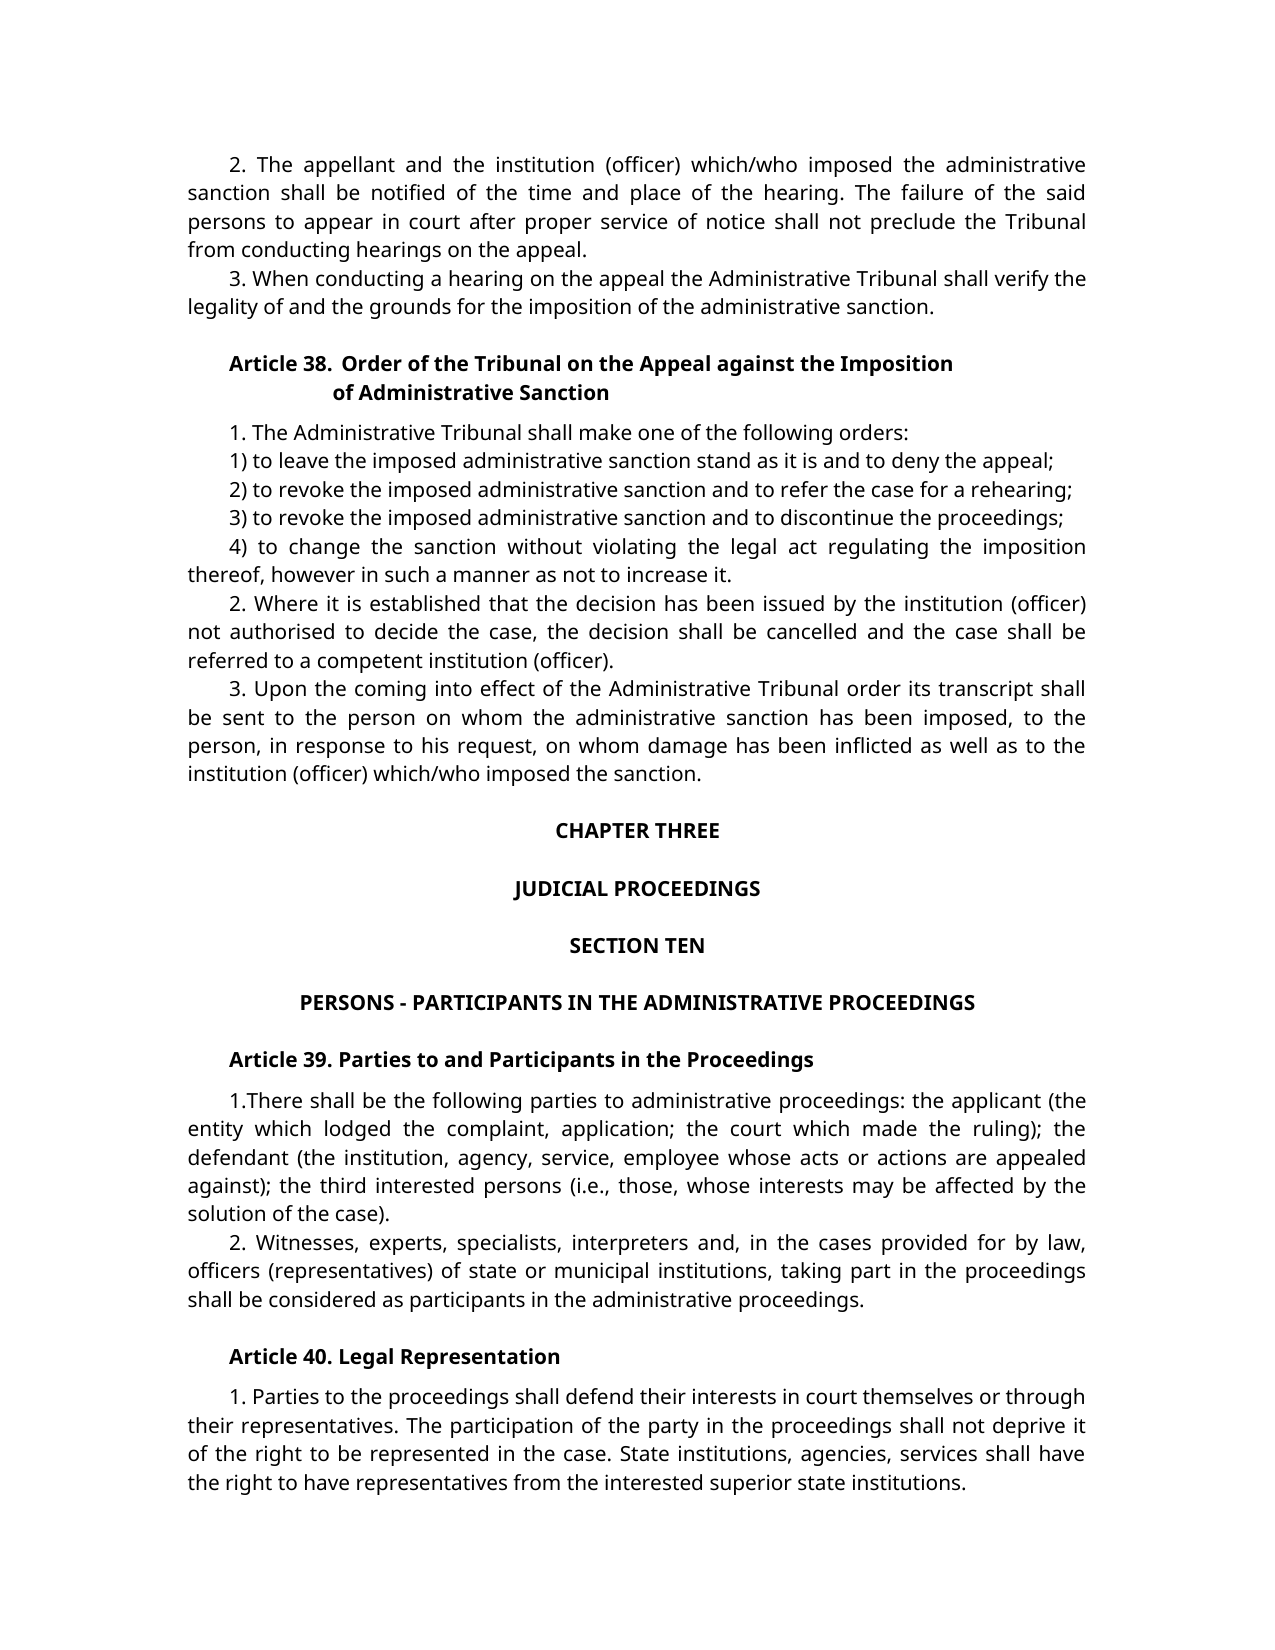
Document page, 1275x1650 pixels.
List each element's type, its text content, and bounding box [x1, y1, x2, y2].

text Article 39. Parties to and Participants in the Proceedings [187, 1045, 1087, 1074]
text 2. The appellant and the institution (officer) which/who imposed the administrative sanction shall be notified of the time and place of the hearing. The failure of the said persons to appear in court after proper service of notice shall not preclude the Tribunal from conducting hearings on the appeal. [187, 150, 1087, 264]
text 3) to revoke the imposed administrative sanction and to discontinue the proceedings; [187, 503, 1087, 532]
text 1.There shall be the following parties to administrative proceedings: the applicant (the entity which lodged the complaint, application; the court which made the ruling); the defendant (the institution, agency, service, employee whose acts or actions are appealed against); the third interested persons (i.e., those, whose interests may be affected by the solution of the case). [187, 1086, 1087, 1228]
text 1) to leave the imposed administrative sanction stand as it is and to deny the appeal; [187, 447, 1087, 475]
text 1. The Administrative Tribunal shall make one of the following orders: [187, 418, 1087, 447]
text 1. Parties to the proceedings shall defend their interests in court themselves or through their representatives. The participation of the party in the proceedings shall not deprive it of the right to be represented in the case. State institutions, agencies, services shall have the right to have representatives from the interested superior state institutions. [187, 1382, 1087, 1496]
text SECTION TEN [187, 931, 1087, 959]
text 3. When conducting a hearing on the appeal the Administrative Tribunal shall verify the legality of and the grounds for the imposition of the administrative sanction. [187, 264, 1087, 321]
text 4) to change the sanction without violating the legal act regulating the imposition thereof, however in such a manner as not to increase it. [187, 532, 1087, 589]
text 2. Witnesses, experts, specialists, interpreters and, in the cases provided for by law, officers (representatives) of state or municipal institutions, taking part in the proceedings shall be considered as participants in the administrative proceedings. [187, 1228, 1087, 1313]
text 3. Upon the coming into effect of the Administrative Tribunal order its transcript shall be sent to the person on whom the administrative sanction has been imposed, to the person, in response to his request, on whom damage has been inflicted as well as to the institution (officer) which/who imposed the sanction. [187, 674, 1087, 788]
text 2) to revoke the imposed administrative sanction and to refer the case for a rehearing; [187, 475, 1087, 503]
text CHAPTER THREE [187, 817, 1087, 845]
text Article 40. Legal Representation [187, 1342, 1087, 1371]
text 2. Where it is established that the decision has been issued by the institution (officer) not authorised to decide the case, the decision shall be cancelled and the case shall be referred to a competent institution (officer). [187, 589, 1087, 674]
text Article 38. Order of the Tribunal on the Appeal against the Imposition of Administrative Sanction [187, 349, 1087, 406]
text JUDICIAL PROCEEDINGS [187, 874, 1087, 902]
text PERSONS - PARTICIPANTS IN THE ADMINISTRATIVE PROCEEDINGS [187, 988, 1087, 1017]
